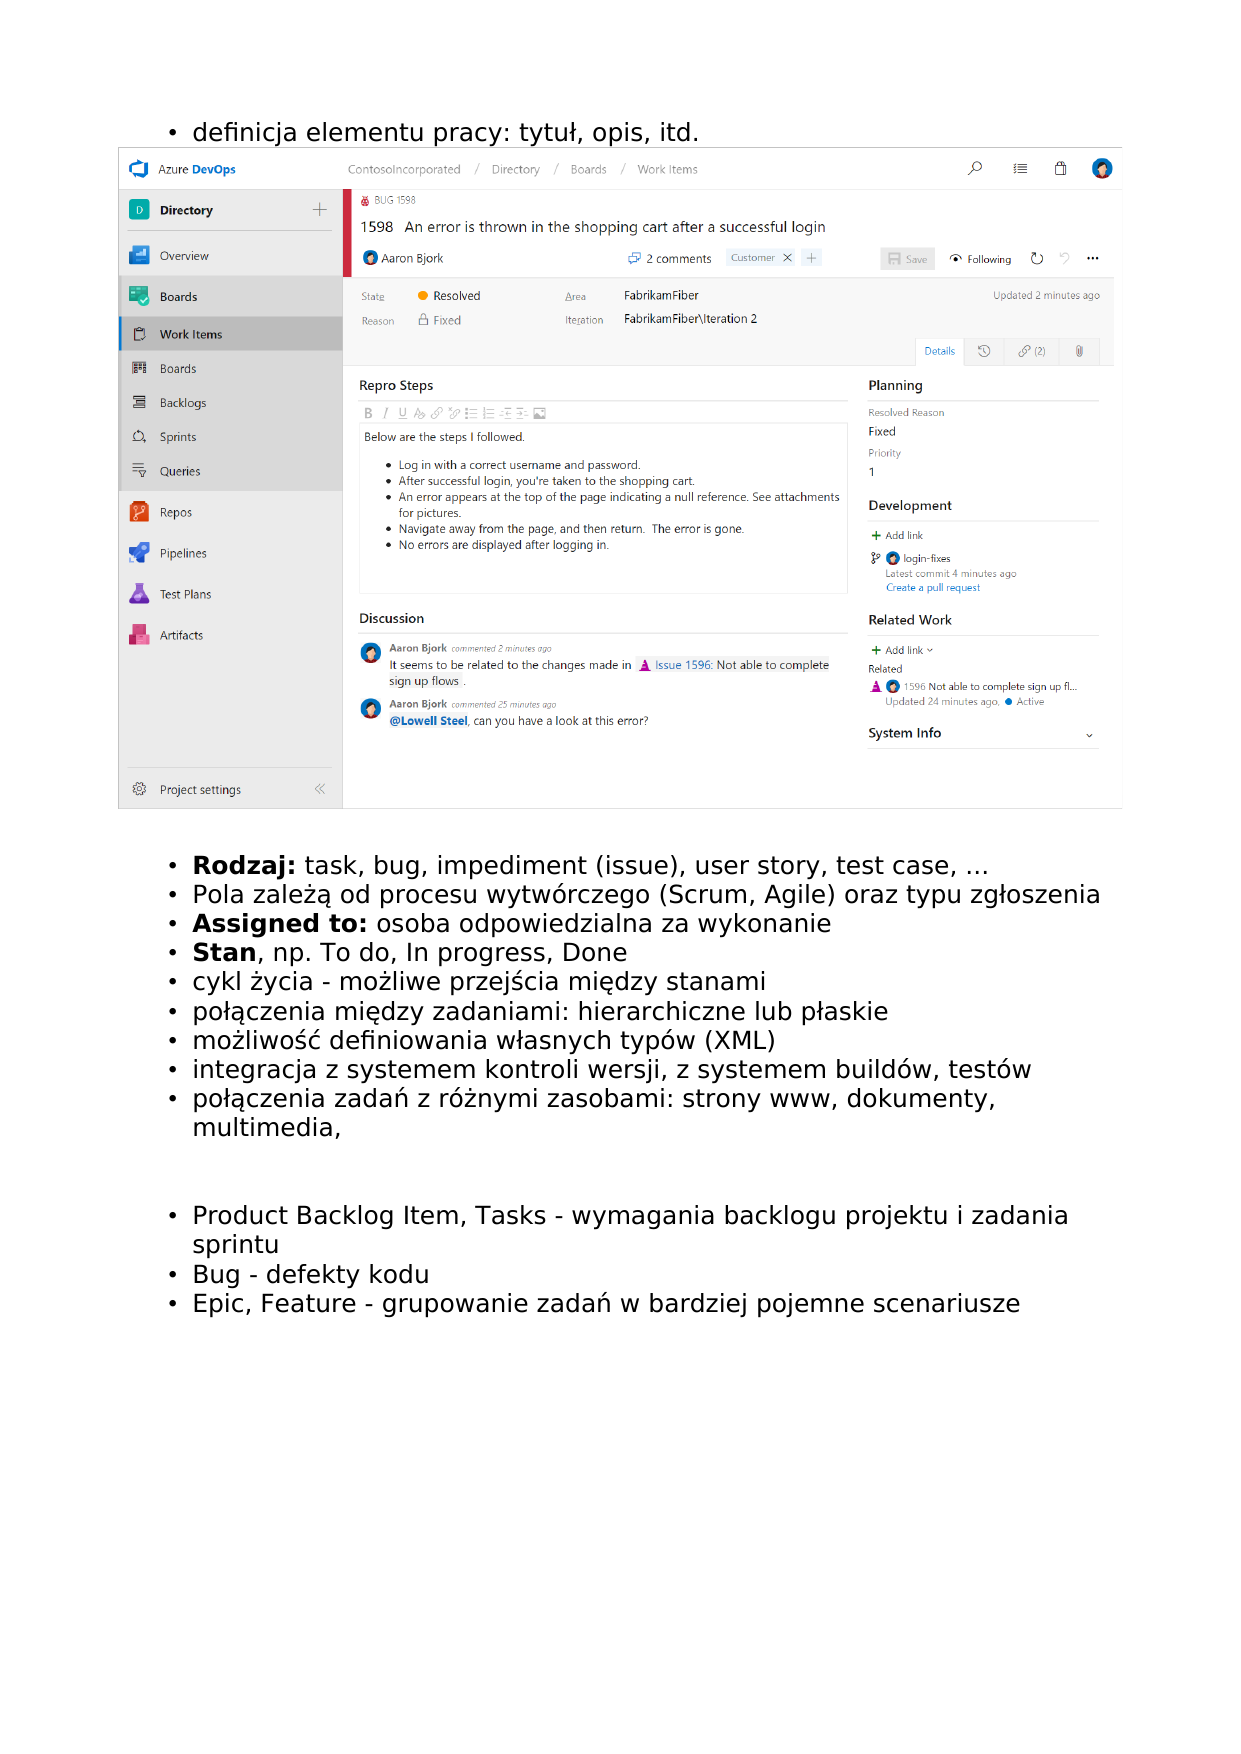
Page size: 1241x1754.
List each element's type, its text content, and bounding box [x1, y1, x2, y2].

list połączenia zadań z różnymi zasobami: strony www, dokumenty, multimedia, [177, 1084, 1122, 1143]
list Bug - defekty kodu [177, 1260, 1122, 1289]
list Rodzaj: task, bug, impediment (issue), user story, test case, ... [177, 851, 1122, 880]
list Stan, np. To do, In progress, Done [177, 938, 1122, 968]
list Pola zależą od procesu wytwórczego (Scrum, Agile) oraz typu zgłoszenia [177, 880, 1122, 909]
list integracja z systemem kontroli wersji, z systemem buildów, testów [177, 1055, 1122, 1084]
list definicja elementu pracy: tytuł, opis, itd. [177, 118, 1122, 147]
list Product Backlog Item, Tasks - wymagania backlogu projektu i zadania sprintu [177, 1202, 1122, 1260]
list Assigned to: osoba odpowiedzialna za wykonanie [177, 909, 1122, 938]
list możliwość definiowania własnych typów (XML) [177, 1026, 1122, 1055]
list cykl życia - możliwe przejścia między stanami [177, 968, 1122, 997]
list Epic, Feature - grupowanie zadań w bardziej pojemne scenariusze [177, 1289, 1122, 1318]
picture [118, 147, 1123, 809]
list połączenia między zadaniami: hierarchiczne lub płaskie [177, 997, 1122, 1026]
